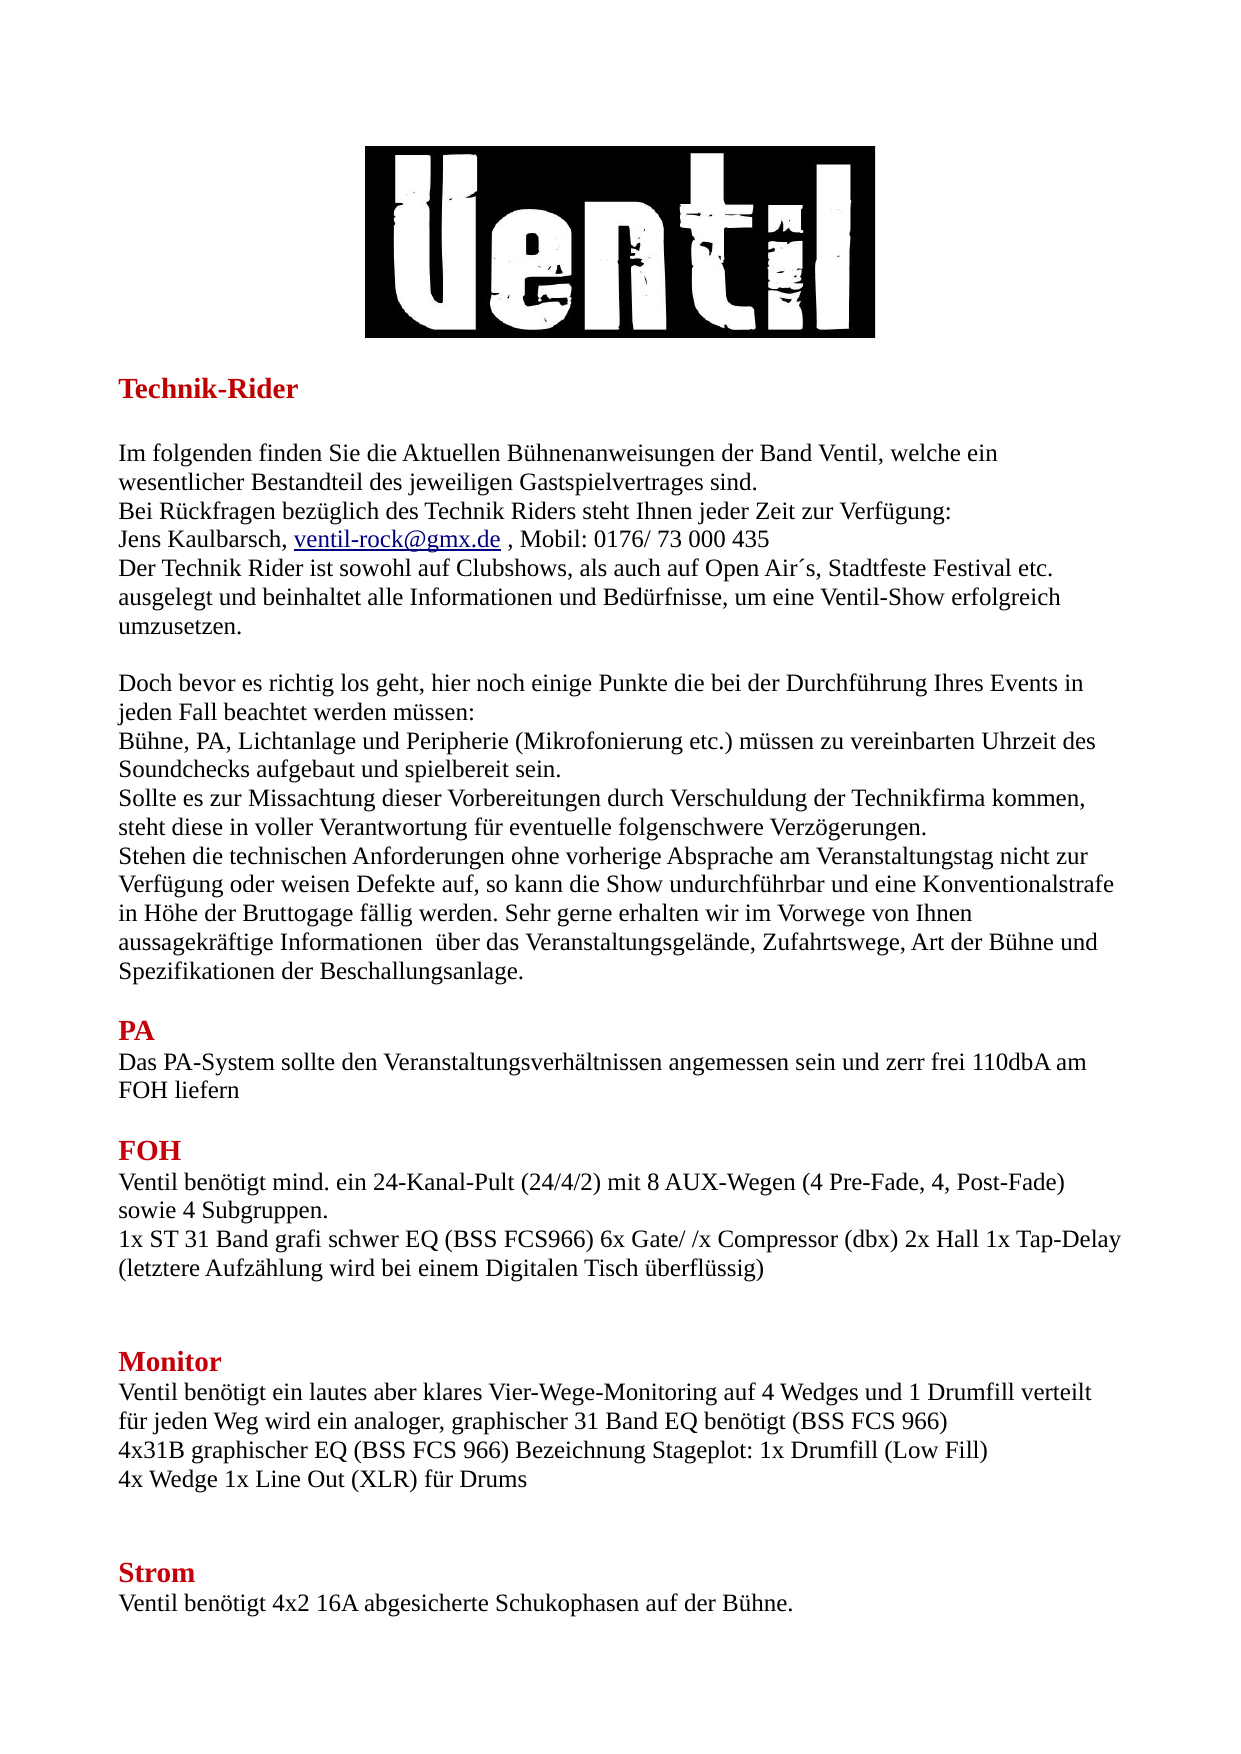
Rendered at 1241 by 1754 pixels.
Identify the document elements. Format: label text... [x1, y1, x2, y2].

text PA [118, 1013, 1122, 1047]
text Bei Rückfragen bezüglich des Technik Riders steht Ihnen jeder Zeit zur Verfügung: [118, 496, 1122, 524]
text Strom [118, 1555, 1122, 1588]
text (letztere Aufzählung wird bei einem Digitalen Tisch überflüssig) [118, 1253, 1122, 1282]
text Jens Kaulbarsch, ventil-rock@gmx.de , Mobil: 0176/ 73 000 435 [118, 524, 1122, 553]
text Stehen die technischen Anforderungen ohne vorherige Absprache am Veranstaltungstag nicht zur Verfügung oder weisen Defekte auf, so kann die Show undurchführbar und eine Konventionalstrafe in Höhe der Bruttogage fällig werden. Sehr gerne erhalten wir im Vorwege von Ihnen aussagekräftige Informationen über das Veranstaltungsgelände, Zufahrtswege, Art der Bühne und Spezifikationen der Beschallungsanlage. [118, 841, 1122, 984]
text sowie 4 Subgruppen. [118, 1195, 1122, 1224]
text Ventil benötigt ein lautes aber klares Vier-Wege-Monitoring auf 4 Wedges und 1 Drumfill verteilt [118, 1377, 1122, 1406]
text für jeden Weg wird ein analoger, graphischer 31 Band EQ benötigt (BSS FCS 966) [118, 1406, 1122, 1435]
text 4x Wedge 1x Line Out (XLR) für Drums [118, 1464, 1122, 1492]
text Doch bevor es richtig los geht, hier noch einige Punkte die bei der Durchführung Ihres Events in jeden Fall beachtet werden müssen: [118, 668, 1122, 726]
text 4x31B graphischer EQ (BSS FCS 966) Bezeichnung Stageplot: 1x Drumfill (Low Fill) [118, 1435, 1122, 1464]
text 1x ST 31 Band grafi schwer EQ (BSS FCS966) 6x Gate/ /x Compressor (dbx) 2x Hall 1x Tap-Delay [118, 1224, 1122, 1253]
text Der Technik Rider ist sowohl auf Clubshows, als auch auf Open Air´s, Stadtfeste Festival etc. ausgelegt und beinhaltet alle Informationen und Bedürfnisse, um eine Ventil-Show erfolgreich umzusetzen. [118, 553, 1122, 639]
text Ventil benötigt mind. ein 24-Kanal-Pult (24/4/2) mit 8 AUX-Wegen (4 Pre-Fade, 4, Post-Fade) [118, 1167, 1122, 1195]
text Sollte es zur Missachtung dieser Vorbereitungen durch Verschuldung der Technikfirma kommen, steht diese in voller Verantwortung für eventuelle folgenschwere Verzögerungen. [118, 783, 1122, 841]
text Das PA-System sollte den Veranstaltungsverhältnissen angemessen sein und zerr frei 110dbA am FOH liefern [118, 1047, 1122, 1104]
text Monitor [118, 1344, 1122, 1377]
text Bühne, PA, Lichtanlage und Peripherie (Mikrofonierung etc.) müssen zu vereinbarten Uhrzeit des Soundchecks aufgebaut und spielbereit sein. [118, 726, 1122, 783]
text FOH [118, 1133, 1122, 1167]
text Ventil benötigt 4x2 16A abgesicherte Schukophasen auf der Bühne. [118, 1588, 1122, 1617]
text Technik-Rider [118, 371, 1122, 405]
text Im folgenden finden Sie die Aktuellen Bühnenanweisungen der Band Ventil, welche ein wesentlicher Bestandteil des jeweiligen Gastspielvertrages sind. [118, 438, 1122, 496]
